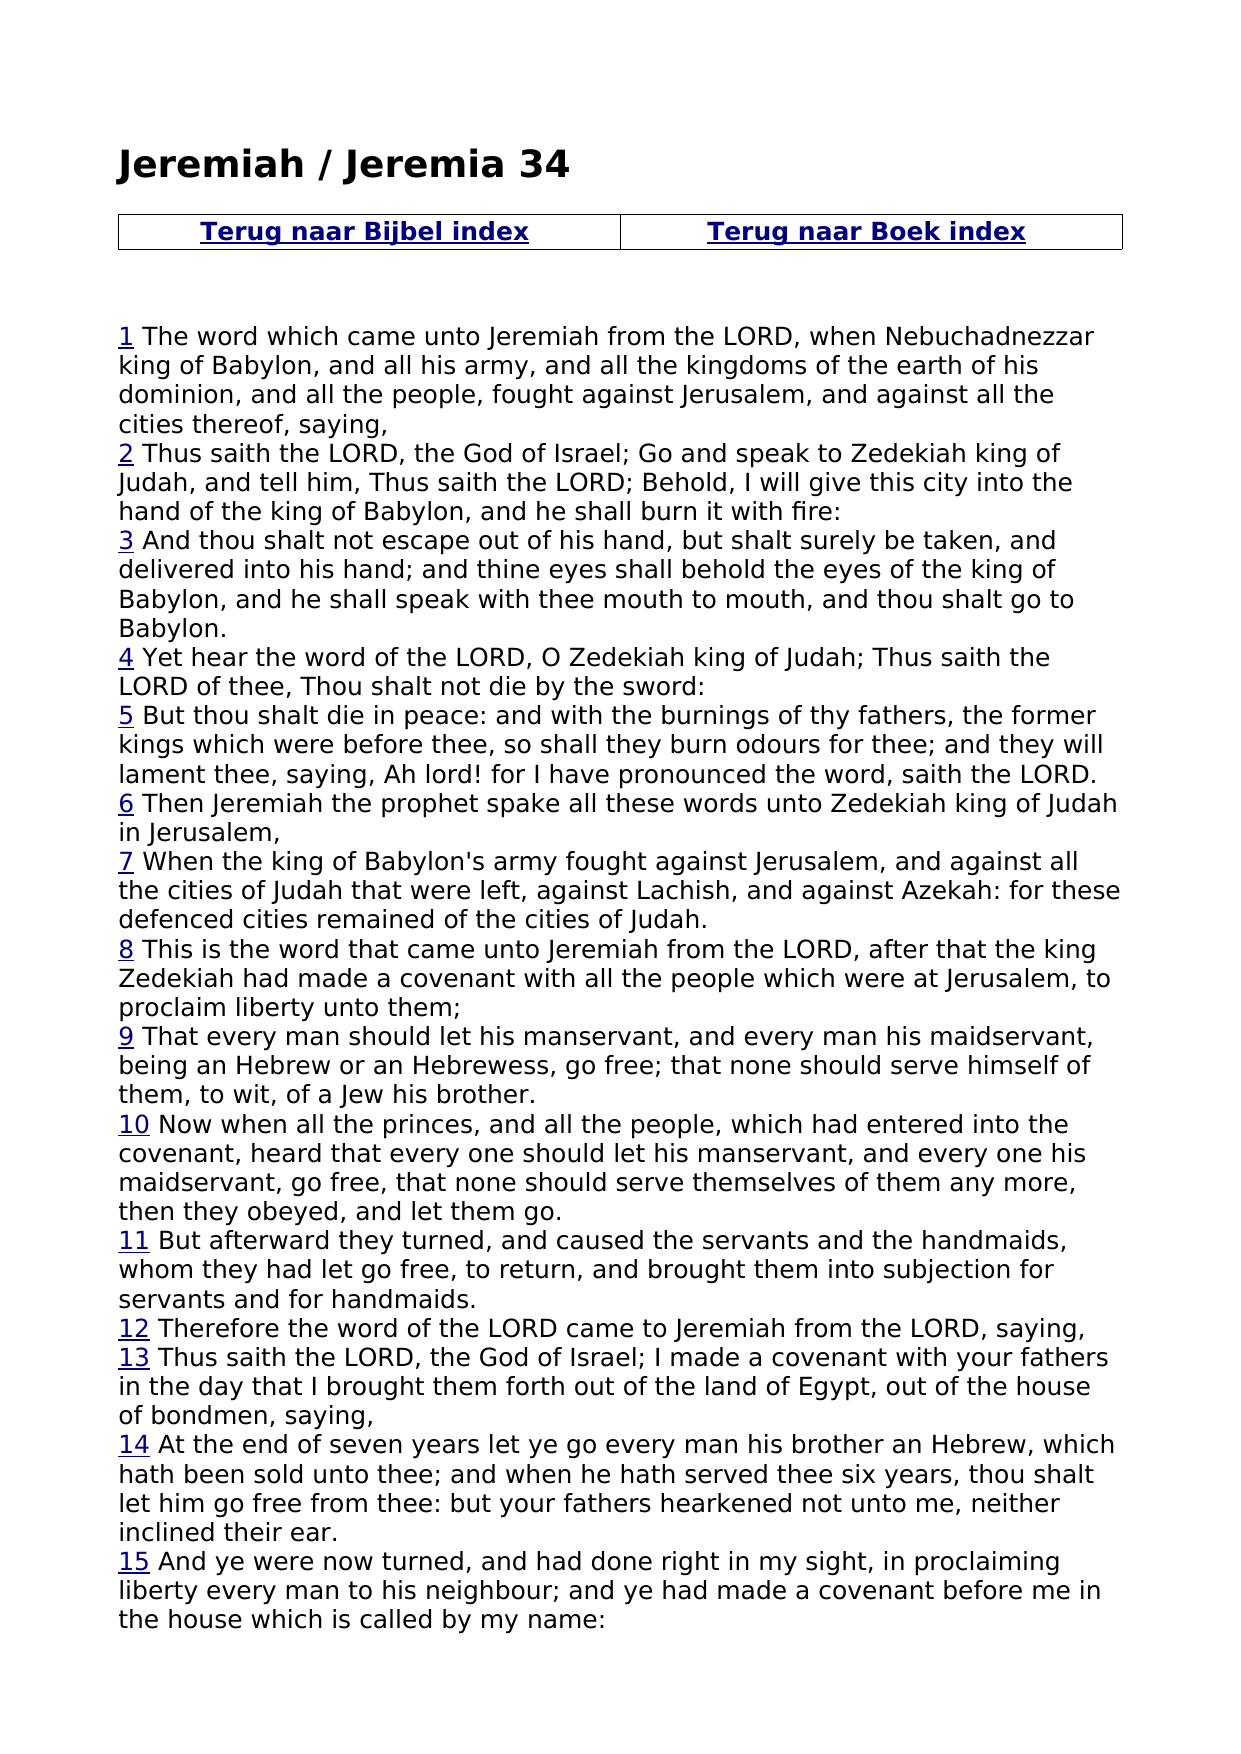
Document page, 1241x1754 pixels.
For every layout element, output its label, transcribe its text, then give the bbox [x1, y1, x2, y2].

table_header Terug naar Boek index [621, 215, 1122, 249]
table_header Terug naar Bijbel index [119, 215, 620, 249]
text 1 The word which came unto Jeremiah from the LORD, when Nebuchadnezzar king of Babylon, and all his army, and all the kingdoms of the earth of his dominion, and all the people, fought against Jerusalem, and against all the cities thereof, saying, 2 Thus saith the LORD, the God of Israel; Go and speak to Zedekiah king of Judah, and tell him, Thus saith the LORD; Behold, I will give this city into the hand of the king of Babylon, and he shall burn it with fire: 3 And thou shalt not escape out of his hand, but shalt surely be taken, and delivered into his hand; and thine eyes shall behold the eyes of the king of Babylon, and he shall speak with thee mouth to mouth, and thou shalt go to Babylon. 4 Yet hear the word of the LORD, O Zedekiah king of Judah; Thus saith the LORD of thee, Thou shalt not die by the sword: 5 But thou shalt die in peace: and with the burnings of thy fathers, the former kings which were before thee, so shall they burn odours for thee; and they will lament thee, saying, Ah lord! for I have pronounced the word, saith the LORD. 6 Then Jeremiah the prophet spake all these words unto Zedekiah king of Judah in Jerusalem, 7 When the king of Babylon's army fought against Jerusalem, and against all the cities of Judah that were left, against Lachish, and against Azekah: for these defenced cities remained of the cities of Judah. 8 This is the word that came unto Jeremiah from the LORD, after that the king Zedekiah had made a covenant with all the people which were at Jerusalem, to proclaim liberty unto them; 9 That every man should let his manservant, and every man his maidservant, being an Hebrew or an Hebrewess, go free; that none should serve himself of them, to wit, of a Jew his brother. 10 Now when all the princes, and all the people, which had entered into the covenant, heard that every one should let his manservant, and every one his maidservant, go free, that none should serve themselves of them any more, then they obeyed, and let them go. 11 But afterward they turned, and caused the servants and the handmaids, whom they had let go free, to return, and brought them into subjection for servants and for handmaids. 12 Therefore the word of the LORD came to Jeremiah from the LORD, saying, 13 Thus saith the LORD, the God of Israel; I made a covenant with your fathers in the day that I brought them forth out of the land of Egypt, out of the house of bondmen, saying, 14 At the end of seven years let ye go every man his brother an Hebrew, which hath been sold unto thee; and when he hath served thee six years, thou shalt let him go free from thee: but your fathers hearkened not unto me, neither inclined their ear. 15 And ye were now turned, and had done right in my sight, in proclaiming liberty every man to his neighbour; and ye had made a covenant before me in the house which is called by my name: [118, 264, 1122, 1635]
subtitle Jeremiah / Jeremia 34 [118, 143, 1122, 187]
